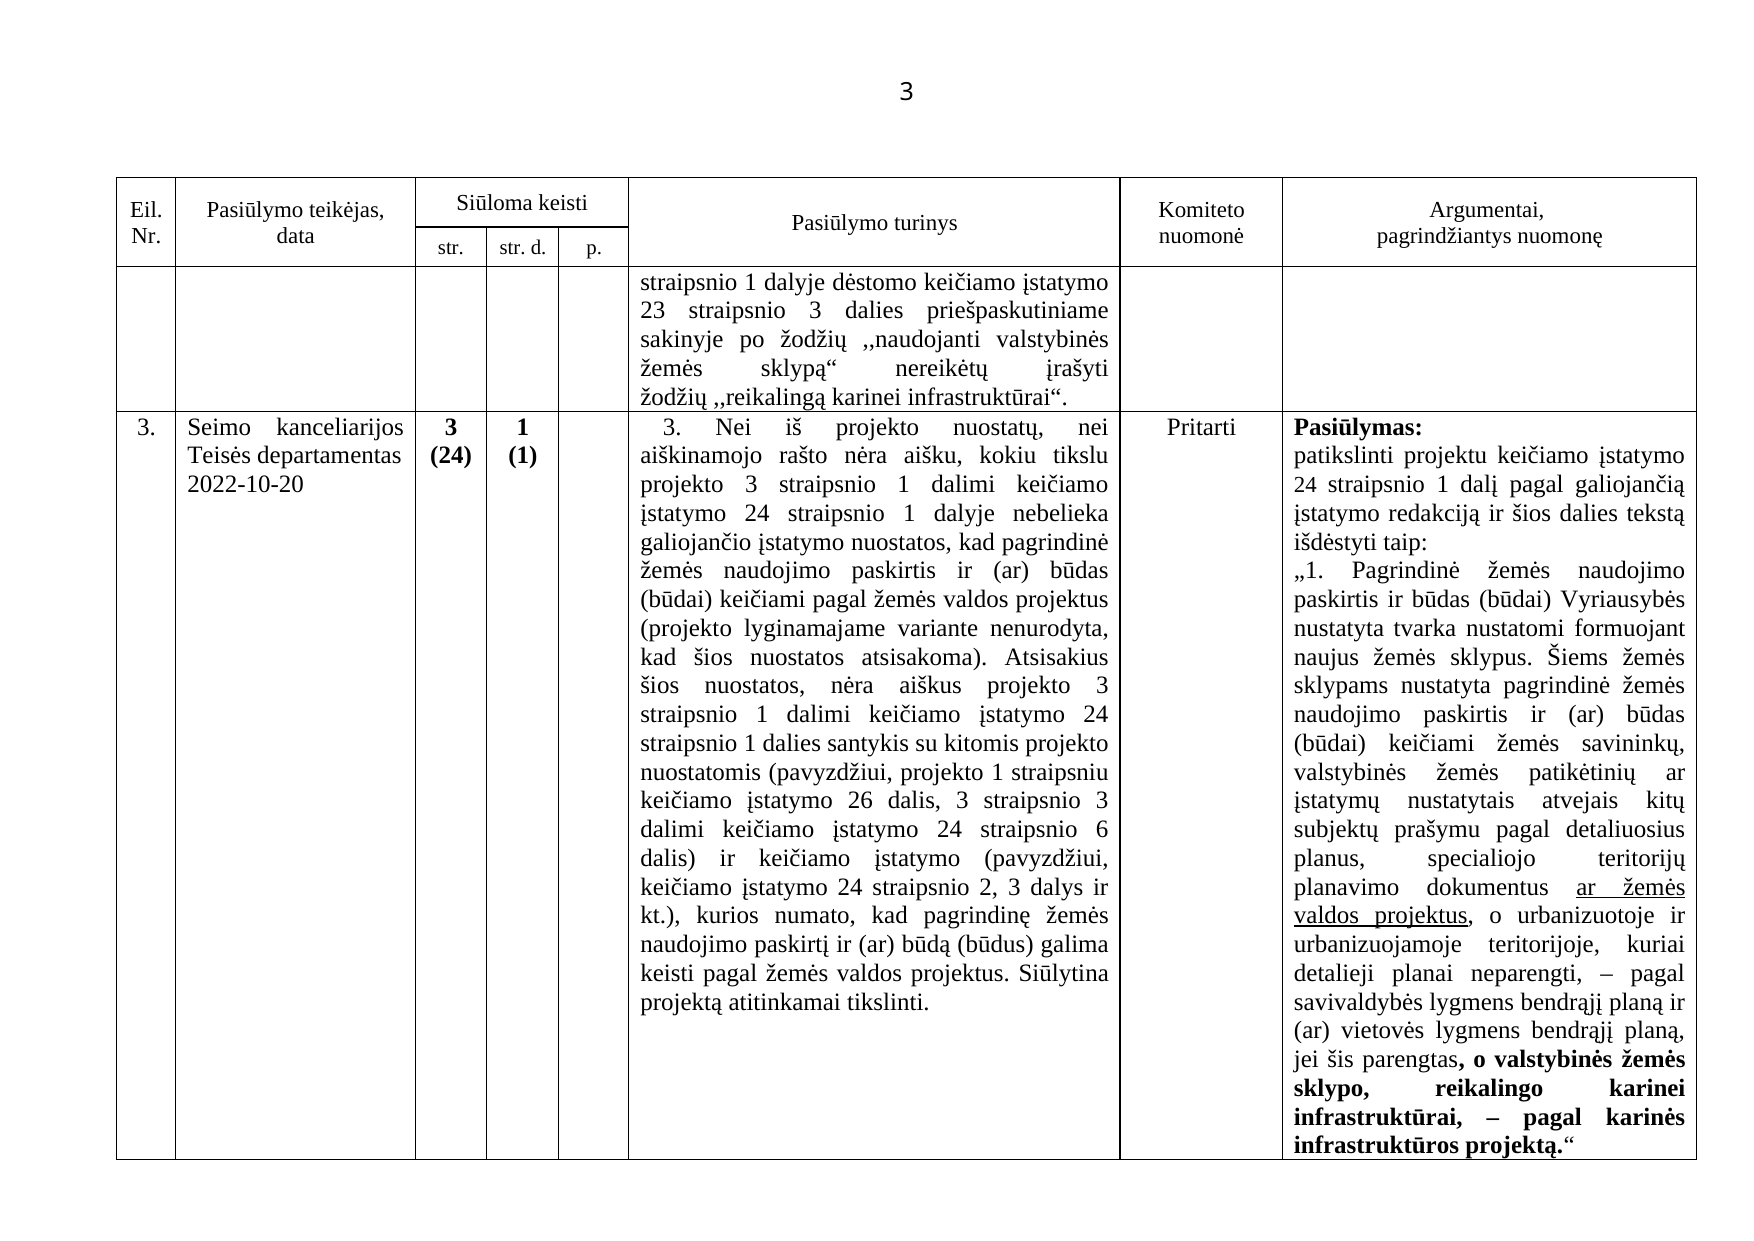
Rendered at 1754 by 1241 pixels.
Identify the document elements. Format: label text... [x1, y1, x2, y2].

table_cell straipsnio 1 dalyje dėstomo keičiamo įstatymo 23 straipsnio 3 dalies priešpaskutiniame sakinyje po žodžių ,,naudojanti valstybinės žemės sklypą“ nereikėtų įrašyti žodžių ,,reikalingą karinei infrastruktūrai“. [629, 267, 1119, 411]
table_cell str. [416, 228, 486, 266]
table_header Pasiūlymo teikėjas, data [176, 178, 415, 266]
table_cell Pritarti [1121, 412, 1282, 1159]
table_header Komiteto nuomonė [1121, 178, 1282, 266]
table_cell [1283, 267, 1696, 411]
table_cell [1121, 267, 1282, 411]
table_cell 3. [117, 412, 175, 1159]
table_cell 1 (1) [487, 412, 558, 1159]
table_cell 3 (24) [416, 412, 486, 1159]
table_header Siūloma keisti [416, 178, 628, 226]
table_cell [117, 267, 175, 411]
table_cell p. [559, 228, 628, 266]
table_header Pasiūlymo turinys [629, 178, 1119, 266]
table_header Eil. Nr. [117, 178, 175, 266]
table_header Argumentai, pagrindžiantys nuomonę [1283, 178, 1696, 266]
table_cell Seimo kanceliarijos Teisės departamentas 2022-10-20 [176, 412, 415, 1159]
table_cell [176, 267, 415, 411]
table_cell str. d. [487, 228, 558, 266]
table_cell Pasiūlymas: patikslinti projektu keičiamo įstatymo 24 straipsnio 1 dalį pagal galiojančią įstatymo redakciją ir šios dalies tekstą išdėstyti taip: „1. Pagrindinė žemės naudojimo paskirtis ir būdas (būdai) Vyriausybės nustatyta tvarka nustatomi formuojant naujus žemės sklypus. Šiems žemės sklypams nustatyta pagrindinė žemės naudojimo paskirtis ir (ar) būdas (būdai) keičiami žemės savininkų, valstybinės žemės patikėtinių ar įstatymų nustatytais atvejais kitų subjektų prašymu pagal detaliuosius planus, specialiojo teritorijų planavimo dokumentus ar žemės valdos projektus, o urbanizuotoje ir urbanizuojamoje teritorijoje, kuriai detalieji planai neparengti, – pagal savivaldybės lygmens bendrąjį planą ir (ar) vietovės lygmens bendrąjį planą, jei šis parengtas, o valstybinės žemės sklypo, reikalingo karinei infrastruktūrai, – pagal karinės infrastruktūros projektą.“ [1283, 412, 1696, 1159]
table_cell [559, 412, 628, 1159]
table_cell [559, 267, 628, 411]
table_cell [416, 267, 486, 411]
table_cell 3. Nei iš projekto nuostatų, nei aiškinamojo rašto nėra aišku, kokiu tikslu projekto 3 straipsnio 1 dalimi keičiamo įstatymo 24 straipsnio 1 dalyje nebelieka galiojančio įstatymo nuostatos, kad pagrindinė žemės naudojimo paskirtis ir (ar) būdas (būdai) keičiami pagal žemės valdos projektus (projekto lyginamajame variante nenurodyta, kad šios nuostatos atsisakoma). Atsisakius šios nuostatos, nėra aiškus projekto 3 straipsnio 1 dalimi keičiamo įstatymo 24 straipsnio 1 dalies santykis su kitomis projekto nuostatomis (pavyzdžiui, projekto 1 straipsniu keičiamo įstatymo 26 dalis, 3 straipsnio 3 dalimi keičiamo įstatymo 24 straipsnio 6 dalis) ir keičiamo įstatymo (pavyzdžiui, keičiamo įstatymo 24 straipsnio 2, 3 dalys ir kt.), kurios numato, kad pagrindinę žemės naudojimo paskirtį ir (ar) būdą (būdus) galima keisti pagal žemės valdos projektus. Siūlytina projektą atitinkamai tikslinti. [629, 412, 1119, 1159]
table_cell [487, 267, 558, 411]
